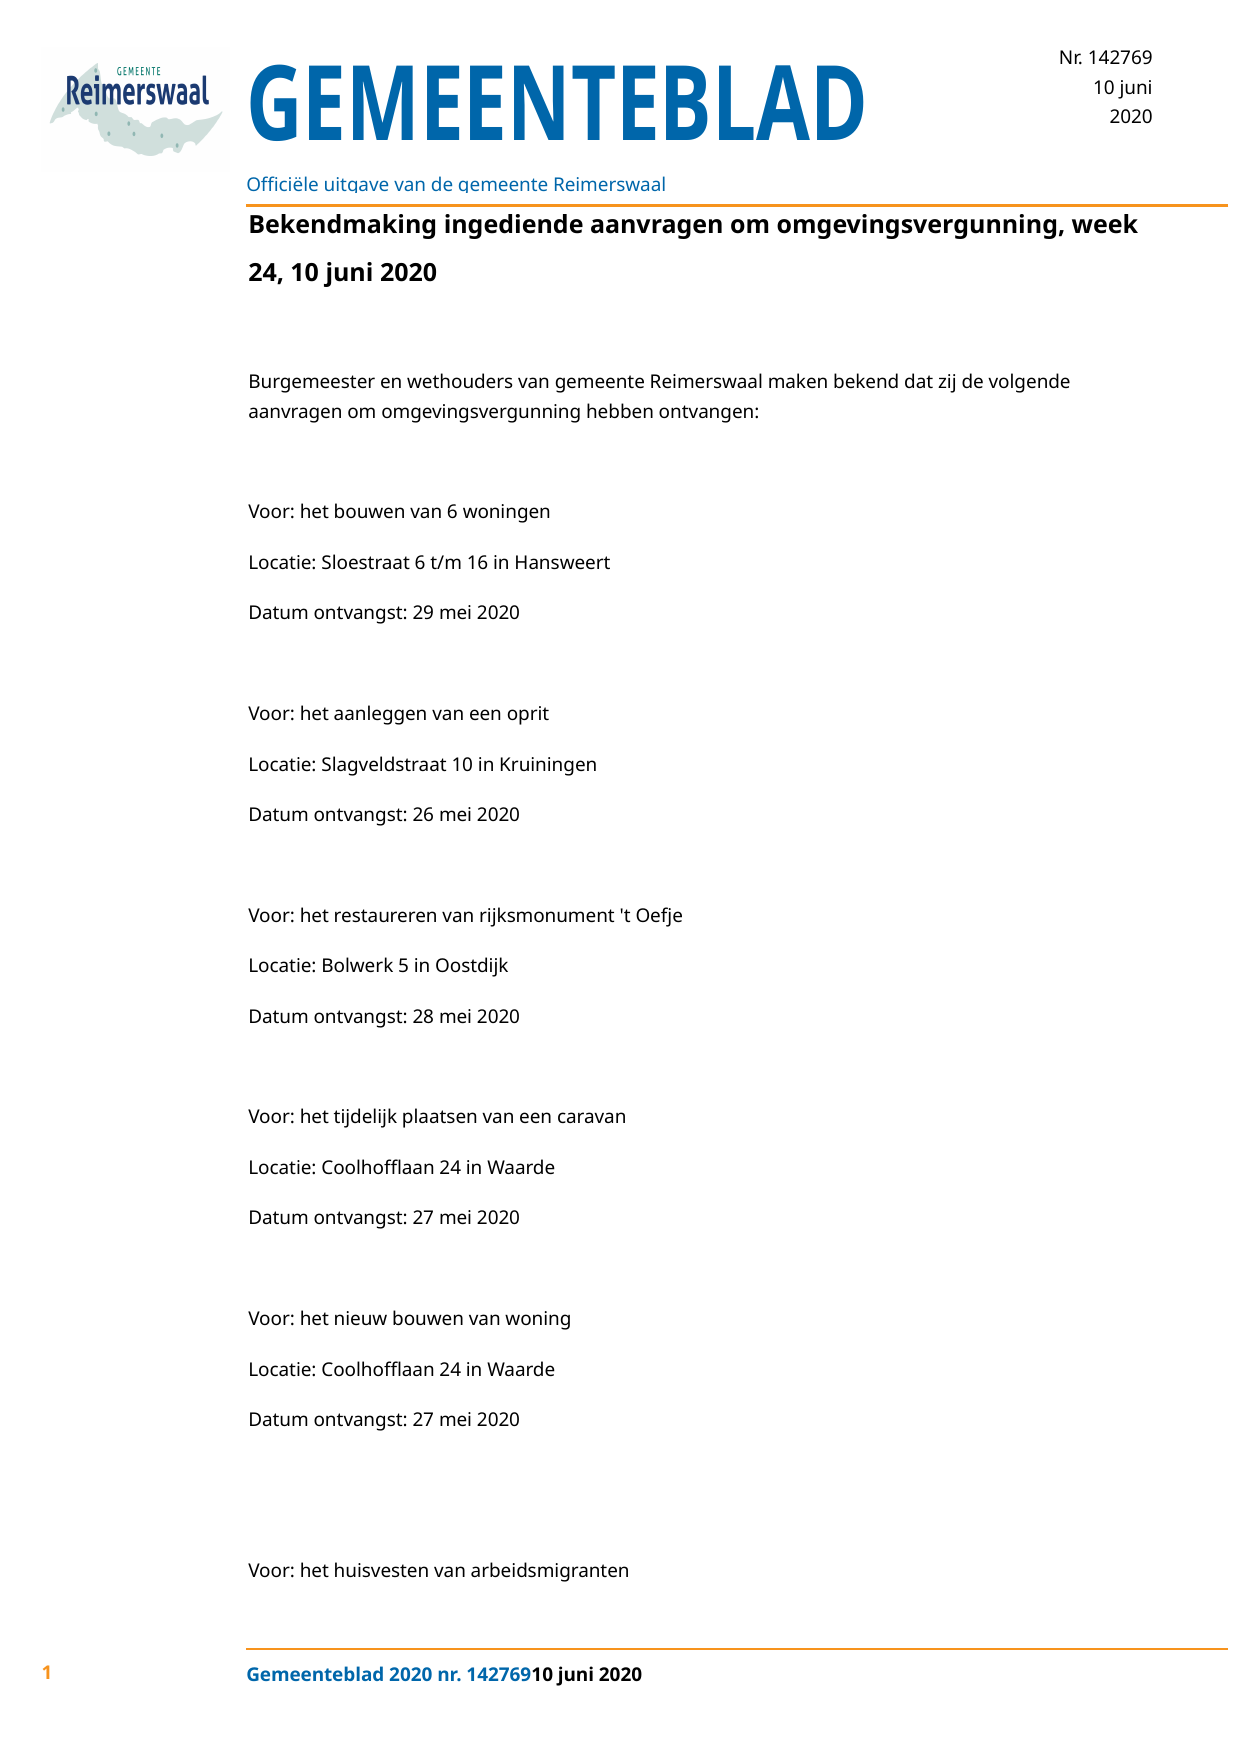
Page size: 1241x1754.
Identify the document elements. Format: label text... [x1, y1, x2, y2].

text Voor: het tijdelijk plaatsen van een caravan [248, 1104, 1152, 1129]
picture [41, 47, 231, 172]
text Burgemeester en wethouders van gemeente Reimerswaal maken bekend dat zij de volgende aanvragen om omgevingsvergunning hebben ontvangen: [248, 368, 1152, 424]
text Voor: het aanleggen van een oprit [248, 700, 1152, 726]
text Voor: het nieuw bouwen van woning [248, 1305, 1152, 1331]
text Bekendmaking ingediende aanvragen om omgevingsvergunning, week 24, 10 juni 2020 [248, 207, 1152, 288]
text Locatie: Bolwerk 5 in Oostdijk [248, 952, 1152, 978]
text Locatie: Sloestraat 6 t/m 16 in Hansweert [248, 549, 1152, 575]
text Datum ontvangst: 27 mei 2020 [248, 1406, 1152, 1432]
text Locatie: Slagveldstraat 10 in Kruiningen [248, 751, 1152, 777]
text Locatie: Coolhofflaan 24 in Waarde [248, 1154, 1152, 1180]
text Locatie: Coolhofflaan 24 in Waarde [248, 1356, 1152, 1382]
text Datum ontvangst: 26 mei 2020 [248, 801, 1152, 827]
text Voor: het huisvesten van arbeidsmigranten [248, 1557, 1152, 1583]
text Datum ontvangst: 28 mei 2020 [248, 1003, 1152, 1029]
text Voor: het bouwen van 6 woningen [248, 499, 1152, 524]
text Datum ontvangst: 27 mei 2020 [248, 1204, 1152, 1230]
text Datum ontvangst: 29 mei 2020 [248, 599, 1152, 625]
text Voor: het restaureren van rijksmonument 't Oefje [248, 902, 1152, 928]
